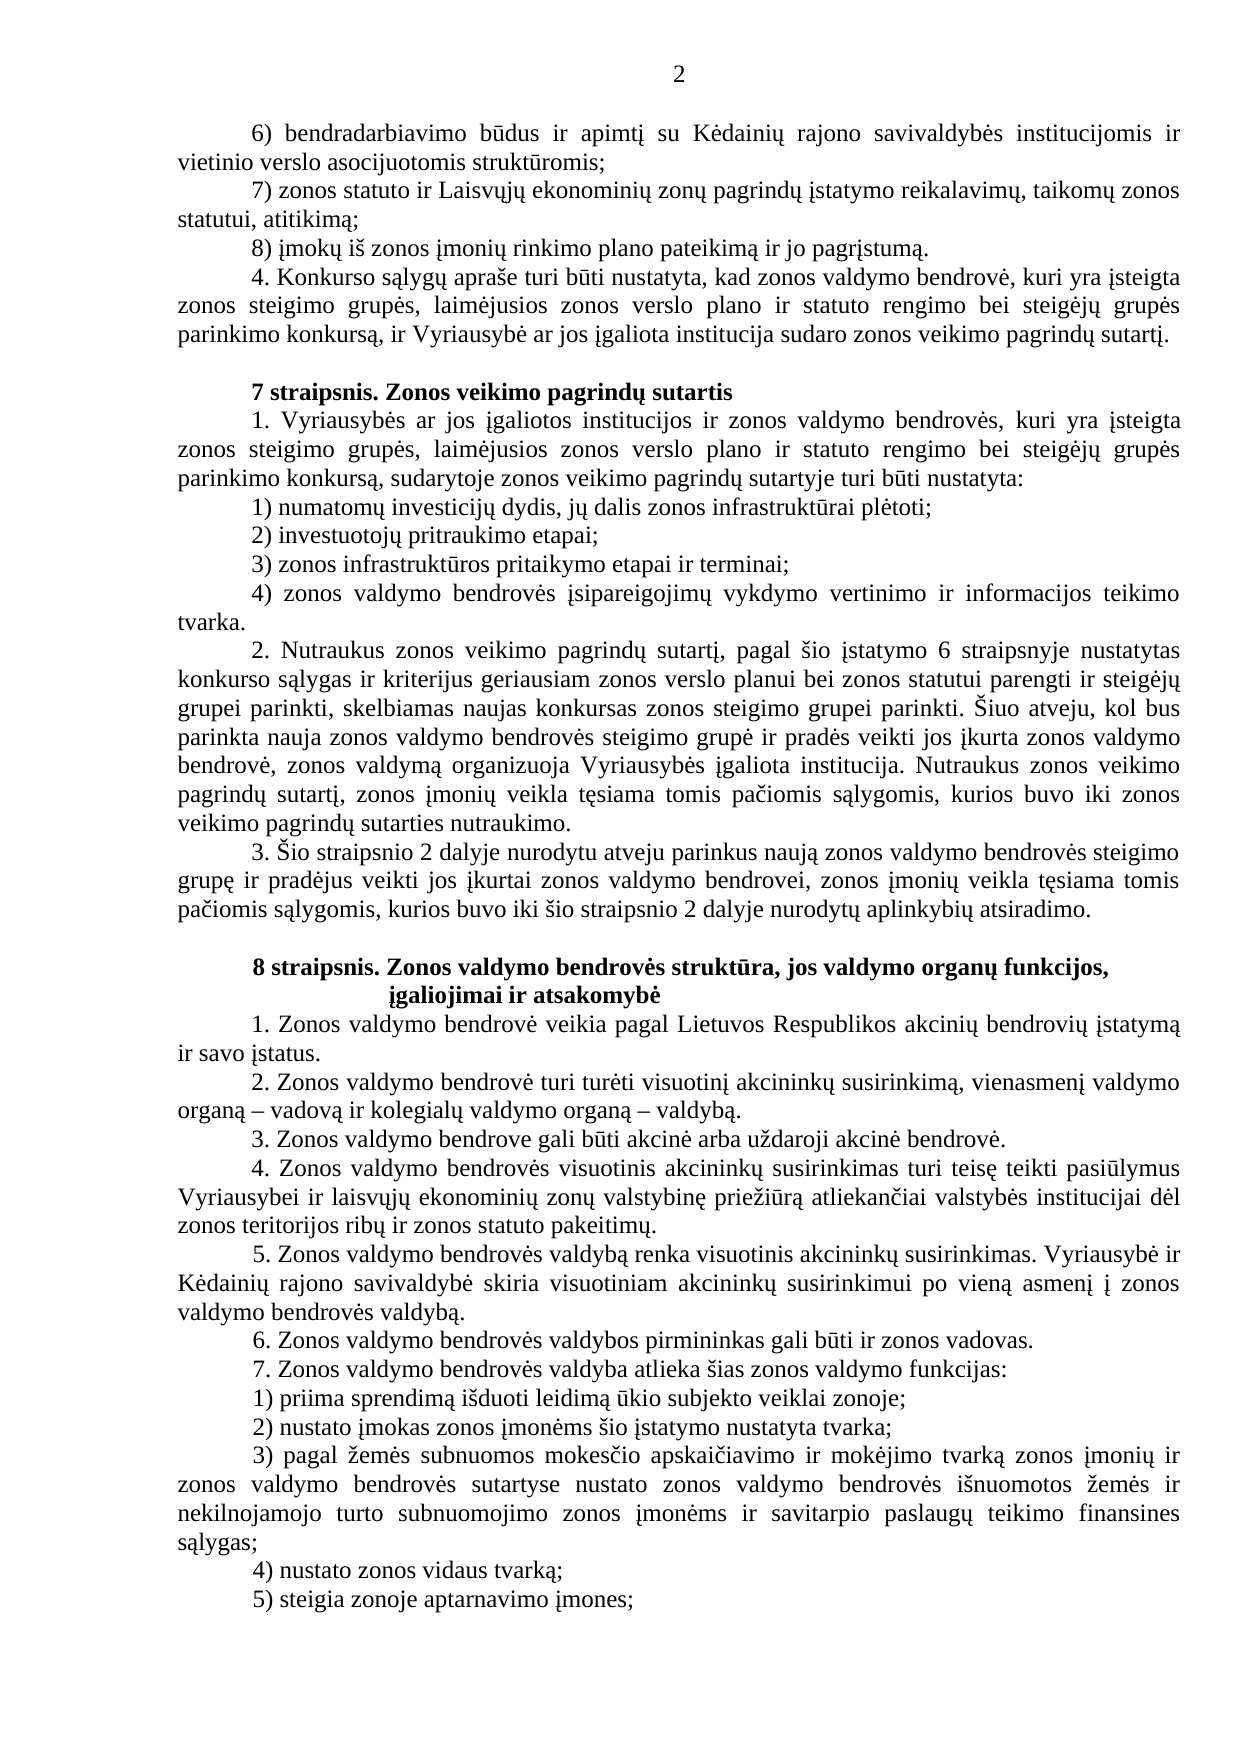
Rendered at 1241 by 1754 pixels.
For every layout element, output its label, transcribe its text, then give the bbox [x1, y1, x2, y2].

text 4) nustato zonos vidaus tvarką; [177, 1556, 1181, 1584]
text 1. Vyriausybės ar jos įgaliotos institucijos ir zonos valdymo bendrovės, kuri yra įsteigta zonos steigimo grupės, laimėjusios zonos verslo plano ir statuto rengimo bei steigėjų grupės parinkimo konkursą, sudarytoje zonos veikimo pagrindų sutartyje turi būti nustatyta: [177, 406, 1181, 492]
text 3. Šio straipsnio 2 dalyje nurodytu atveju parinkus naują zonos valdymo bendrovės steigimo grupę ir pradėjus veikti jos įkurtai zonos valdymo bendrovei, zonos įmonių veikla tęsiama tomis pačiomis sąlygomis, kurios buvo iki šio straipsnio 2 dalyje nurodytų aplinkybių atsiradimo. [177, 837, 1181, 923]
text 7 straipsnis. Zonos veikimo pagrindų sutartis [177, 377, 1181, 406]
text 3) zonos infrastruktūros pritaikymo etapai ir terminai; [177, 549, 1181, 578]
text 5) steigia zonoje aptarnavimo įmones; [177, 1584, 1181, 1613]
text 4. Zonos valdymo bendrovės visuotinis akcininkų susirinkimas turi teisę teikti pasiūlymus Vyriausybei ir laisvųjų ekonominių zonų valstybinę priežiūrą atliekančiai valstybės institucijai dėl zonos teritorijos ribų ir zonos statuto pakeitimų. [177, 1153, 1181, 1239]
text 2. Nutraukus zonos veikimo pagrindų sutartį, pagal šio įstatymo 6 straipsnyje nustatytas konkurso sąlygas ir kriterijus geriausiam zonos verslo planui bei zonos statutui parengti ir steigėjų grupei parinkti, skelbiamas naujas konkursas zonos steigimo grupei parinkti. Šiuo atveju, kol bus parinkta nauja zonos valdymo bendrovės steigimo grupė ir pradės veikti jos įkurta zonos valdymo bendrovė, zonos valdymą organizuoja Vyriausybės įgaliota institucija. Nutraukus zonos veikimo pagrindų sutartį, zonos įmonių veikla tęsiama tomis pačiomis sąlygomis, kurios buvo iki zonos veikimo pagrindų sutarties nutraukimo. [177, 636, 1181, 837]
text 8) įmokų iš zonos įmonių rinkimo plano pateikimą ir jo pagrįstumą. [177, 233, 1181, 262]
text 1. Zonos valdymo bendrovė veikia pagal Lietuvos Respublikos akcinių bendrovių įstatymą ir savo įstatus. [177, 1009, 1181, 1067]
text 7. Zonos valdymo bendrovės valdyba atlieka šias zonos valdymo funkcijas: [177, 1354, 1181, 1383]
text 6. Zonos valdymo bendrovės valdybos pirmininkas gali būti ir zonos vadovas. [177, 1326, 1181, 1354]
text 8 straipsnis. Zonos valdymo bendrovės struktūra, jos valdymo organų funkcijos, [177, 952, 1181, 981]
text 2) nustato įmokas zonos įmonėms šio įstatymo nustatyta tvarka; [177, 1412, 1181, 1441]
text 1) numatomų investicijų dydis, jų dalis zonos infrastruktūrai plėtoti; [177, 492, 1181, 521]
text 4. Konkurso sąlygų apraše turi būti nustatyta, kad zonos valdymo bendrovė, kuri yra įsteigta zonos steigimo grupės, laimėjusios zonos verslo plano ir statuto rengimo bei steigėjų grupės parinkimo konkursą, ir Vyriausybė ar jos įgaliota institucija sudaro zonos veikimo pagrindų sutartį. [177, 262, 1181, 348]
text 2. Zonos valdymo bendrovė turi turėti visuotinį akcininkų susirinkimą, vienasmenį valdymo organą – vadovą ir kolegialų valdymo organą – valdybą. [177, 1067, 1181, 1124]
text 2) investuotojų pritraukimo etapai; [177, 521, 1181, 549]
text 5. Zonos valdymo bendrovės valdybą renka visuotinis akcininkų susirinkimas. Vyriausybė ir Kėdainių rajono savivaldybė skiria visuotiniam akcininkų susirinkimui po vieną asmenį į zonos valdymo bendrovės valdybą. [177, 1239, 1181, 1326]
text 3. Zonos valdymo bendrove gali būti akcinė arba uždaroji akcinė bendrovė. [177, 1124, 1181, 1153]
text 6) bendradarbiavimo būdus ir apimtį su Kėdainių rajono savivaldybės institucijomis ir vietinio verslo asocijuotomis struktūromis; [177, 118, 1181, 176]
text 7) zonos statuto ir Laisvųjų ekonominių zonų pagrindų įstatymo reikalavimų, taikomų zonos statutui, atitikimą; [177, 176, 1181, 233]
text įgaliojimai ir atsakomybė [177, 981, 1181, 1009]
text 4) zonos valdymo bendrovės įsipareigojimų vykdymo vertinimo ir informacijos teikimo tvarka. [177, 578, 1181, 636]
text 3) pagal žemės subnuomos mokesčio apskaičiavimo ir mokėjimo tvarką zonos įmonių ir zonos valdymo bendrovės sutartyse nustato zonos valdymo bendrovės išnuomotos žemės ir nekilnojamojo turto subnuomojimo zonos įmonėms ir savitarpio paslaugų teikimo finansines sąlygas; [177, 1441, 1181, 1556]
text 1) priima sprendimą išduoti leidimą ūkio subjekto veiklai zonoje; [177, 1383, 1181, 1412]
